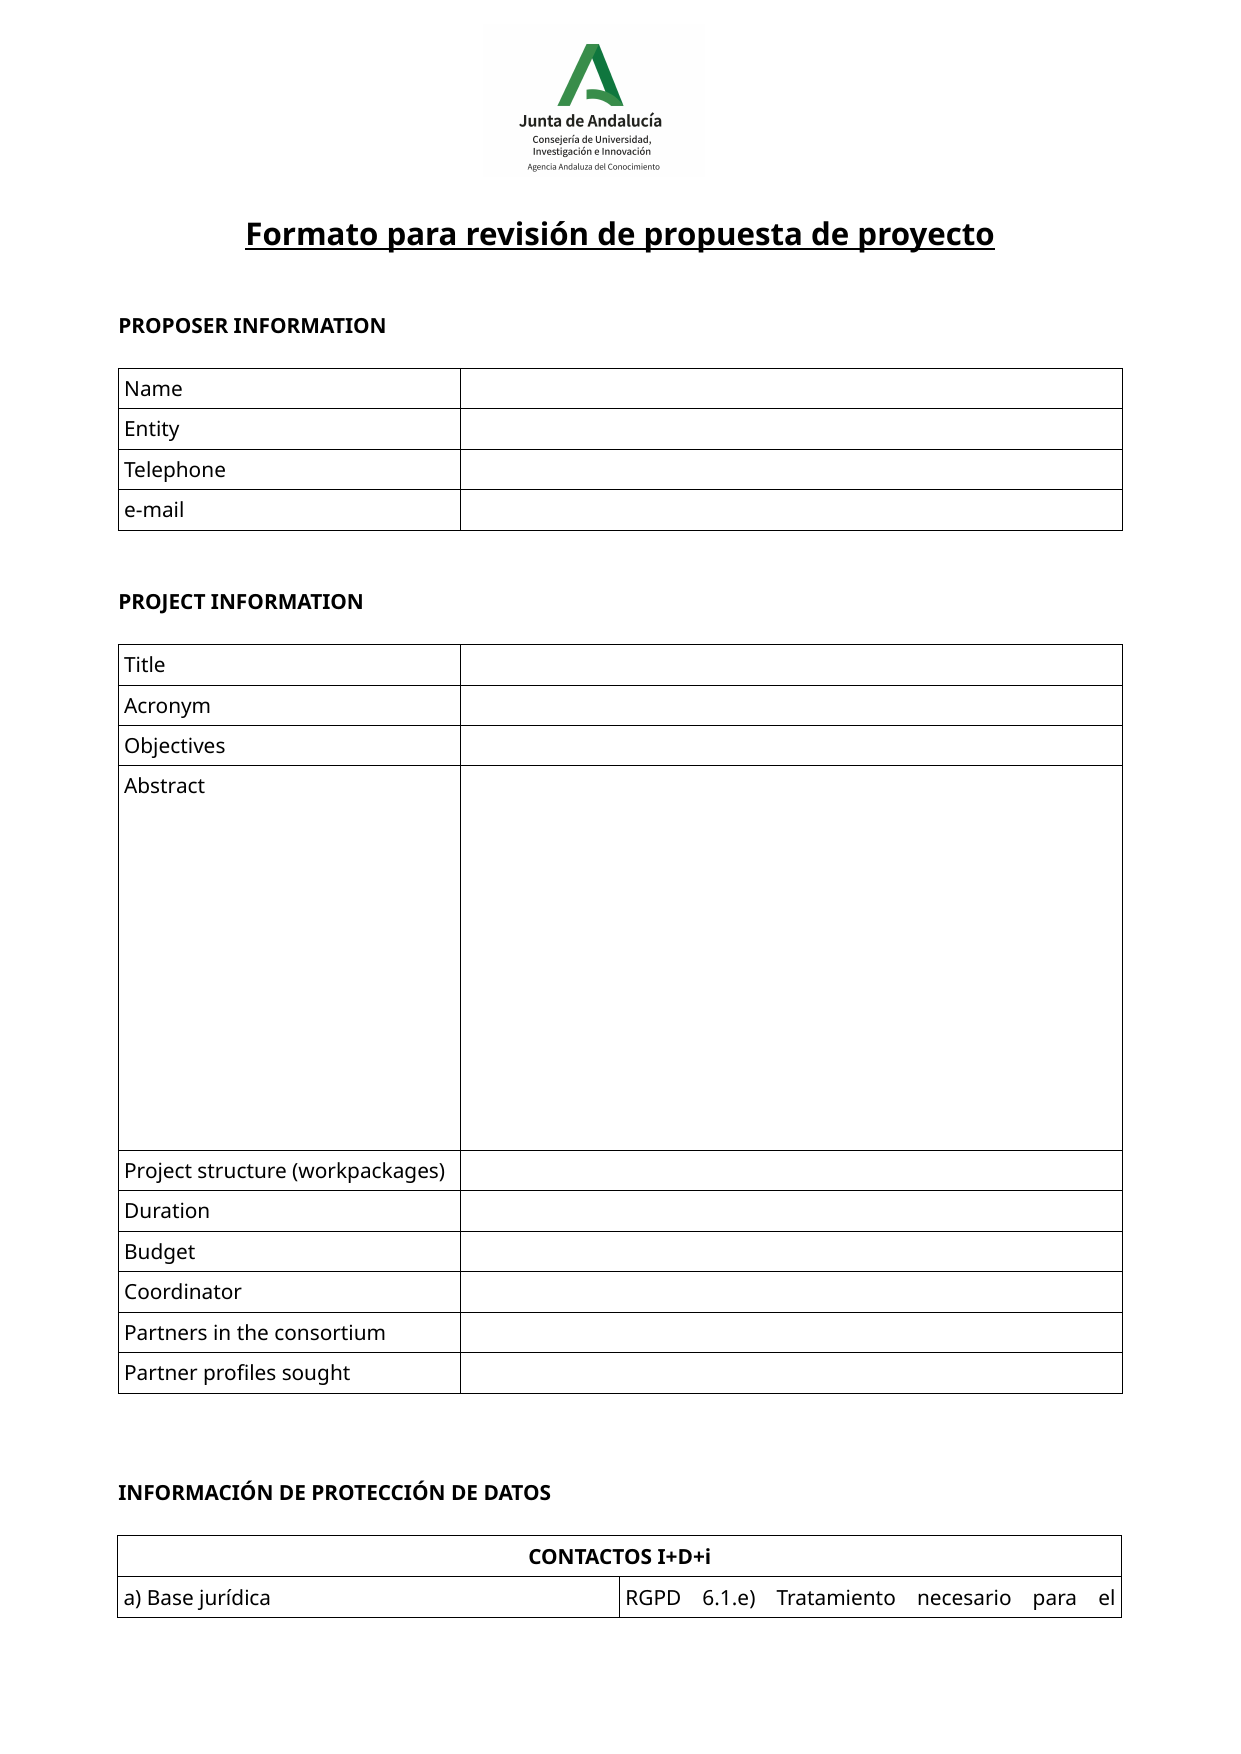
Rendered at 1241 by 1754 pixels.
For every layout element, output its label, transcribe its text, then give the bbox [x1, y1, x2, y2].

table_cell e-mail [119, 490, 460, 530]
table_cell Budget [119, 1232, 460, 1271]
table_header [461, 369, 1122, 408]
table_cell [461, 766, 1122, 1150]
table_cell a) Base jurídica [118, 1577, 619, 1617]
text Formato para revisión de propuesta de proyecto [118, 212, 1122, 254]
table_cell [461, 1313, 1122, 1352]
table_cell [461, 1191, 1122, 1231]
table_cell Objectives [119, 726, 460, 765]
picture [482, 24, 705, 177]
table_cell Telephone [119, 450, 460, 489]
table_cell Partners in the consortium [119, 1313, 460, 1352]
table_cell [461, 409, 1122, 449]
table_cell [461, 686, 1122, 725]
table_cell [461, 450, 1122, 489]
table_cell [461, 1353, 1122, 1392]
table_cell Duration [119, 1191, 460, 1231]
table_header CONTACTOS I+D+i [118, 1536, 1121, 1576]
table_header Title [119, 645, 460, 684]
table_cell RGPD 6.1.e) Tratamiento necesario para el [620, 1577, 1121, 1617]
table_cell Abstract [119, 766, 460, 1150]
table_cell [461, 1151, 1122, 1190]
table_cell [461, 726, 1122, 765]
table_header [461, 645, 1122, 684]
text INFORMACIÓN DE PROTECCIÓN DE DATOS [118, 1478, 1122, 1507]
table_cell Coordinator [119, 1272, 460, 1312]
text PROJECT INFORMATION [118, 587, 1122, 616]
table_cell Acronym [119, 686, 460, 725]
table_header Name [119, 369, 460, 408]
table_cell Partner profiles sought [119, 1353, 460, 1392]
table_cell [461, 490, 1122, 530]
text PROPOSER INFORMATION [118, 311, 1122, 339]
table_cell [461, 1232, 1122, 1271]
table_cell Entity [119, 409, 460, 449]
table_cell [461, 1272, 1122, 1312]
table_cell Project structure (workpackages) [119, 1151, 460, 1190]
